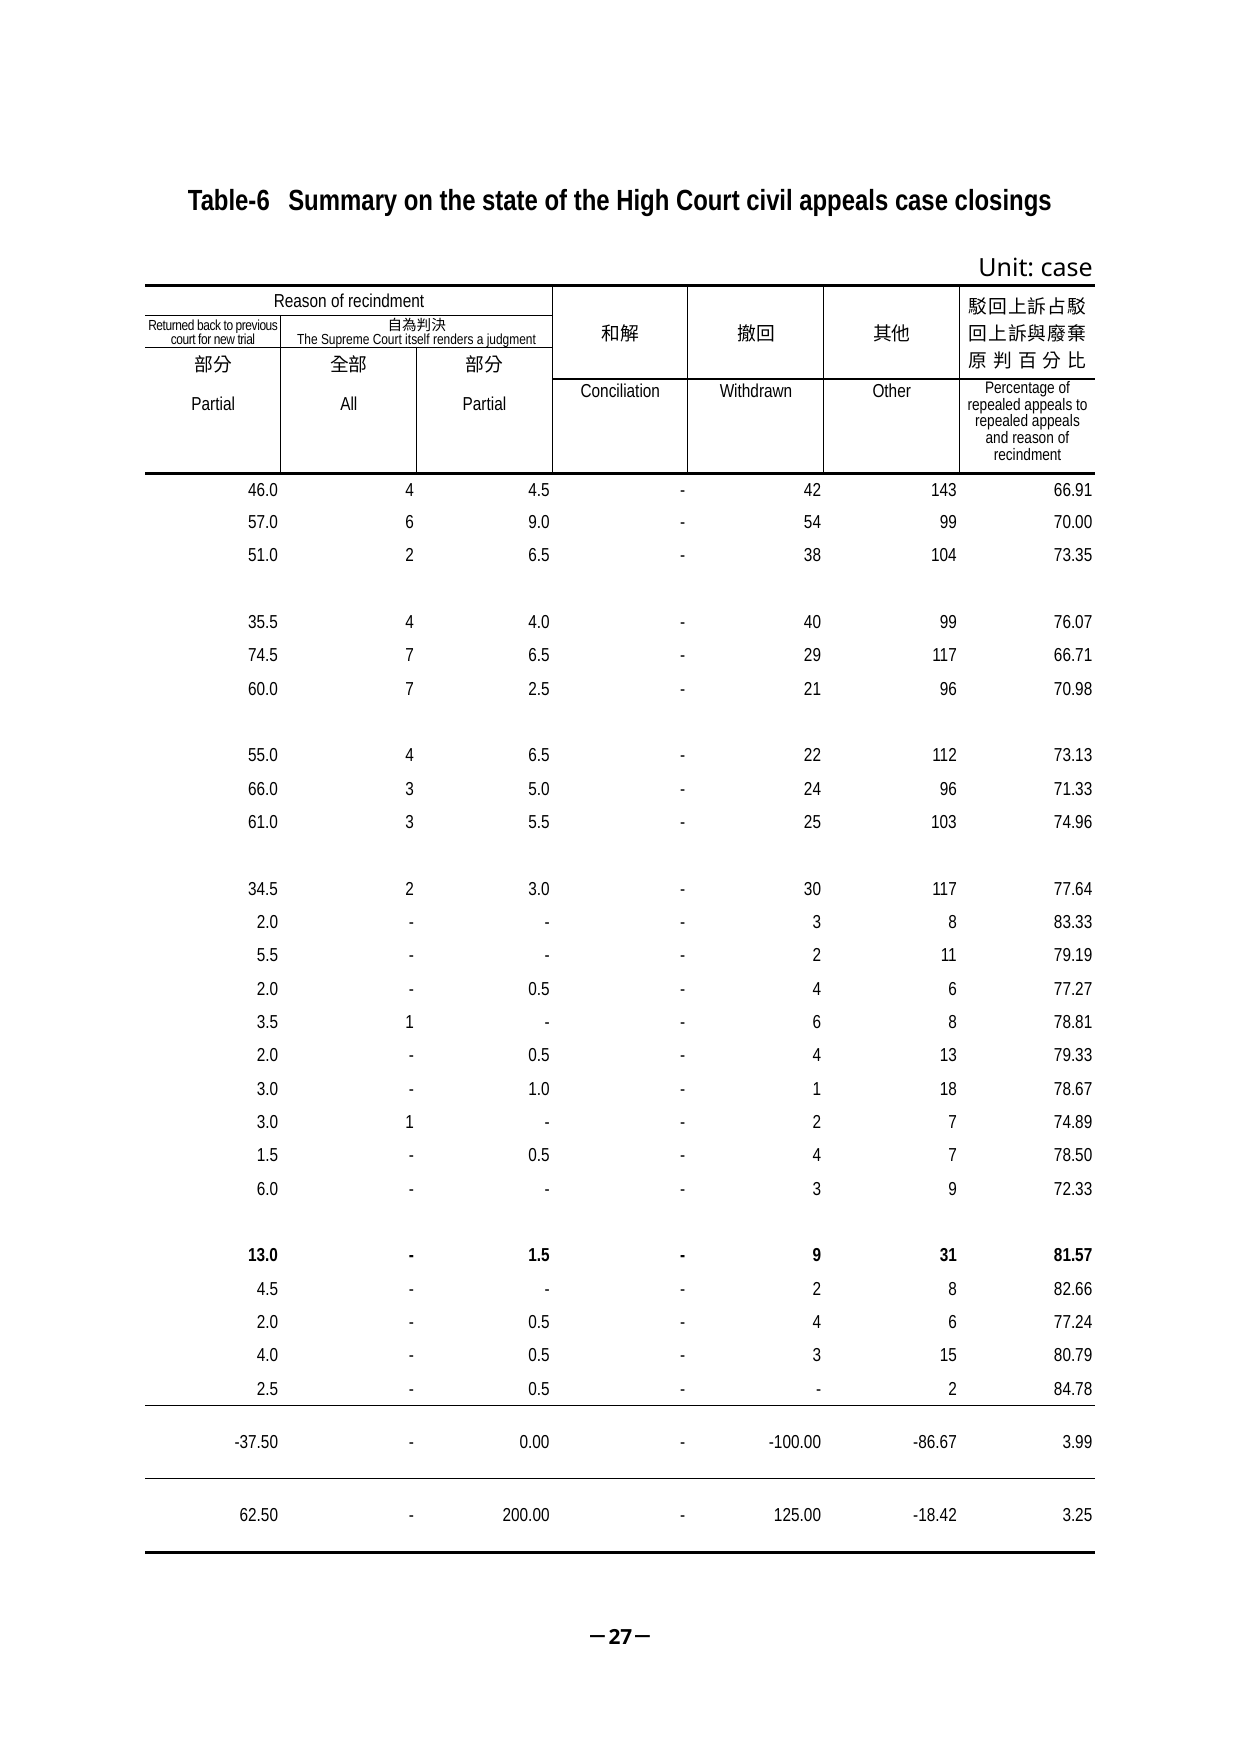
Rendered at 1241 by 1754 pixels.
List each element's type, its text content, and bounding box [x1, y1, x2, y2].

table_cell -18.42 [824, 1479, 959, 1551]
table_cell [281, 572, 416, 605]
table_cell 2.0 [145, 1305, 281, 1338]
table_cell 3 [281, 772, 416, 805]
text Table-6 Summary on the state of the High Court civil appeals case closings [148, 183, 1092, 217]
table_cell 3 [281, 805, 416, 838]
table_cell 全部 [281, 348, 416, 378]
table_cell 4.5 [145, 1272, 281, 1305]
table_cell - [416, 938, 552, 972]
table_cell 2.0 [145, 1038, 281, 1072]
table_cell 200.00 [416, 1479, 552, 1551]
table_cell 61.0 [145, 805, 281, 838]
table_cell 部分 [417, 348, 552, 378]
table_cell 25 [688, 805, 824, 838]
table_cell 6 [688, 1005, 824, 1038]
table_cell 2.5 [416, 672, 552, 705]
table_cell [824, 1205, 959, 1238]
table_cell [281, 838, 416, 872]
table_cell Returned back to previous court for new trial [145, 316, 280, 347]
table_cell 6 [824, 1305, 959, 1338]
table_cell 3.0 [145, 1105, 281, 1138]
table_cell 82.66 [959, 1272, 1095, 1305]
table_cell 4 [281, 475, 416, 505]
table_cell [552, 705, 688, 738]
table_cell 13 [824, 1038, 959, 1072]
table_cell [959, 572, 1095, 605]
table_cell - [552, 1272, 688, 1305]
table_cell - [281, 1072, 416, 1105]
table_cell 4 [688, 1038, 824, 1072]
table_cell 79.19 [959, 938, 1095, 972]
table_cell 0.5 [416, 1372, 552, 1405]
table_cell 79.33 [959, 1038, 1095, 1072]
table_cell 2 [688, 1105, 824, 1138]
table_cell - [281, 1479, 416, 1551]
table_cell 103 [824, 805, 959, 838]
table_cell 117 [824, 872, 959, 905]
table_cell [552, 572, 688, 605]
table_cell 3 [688, 1172, 824, 1205]
table_cell - [552, 938, 688, 972]
table_cell 57.0 [145, 505, 281, 538]
table_cell 42 [688, 475, 824, 505]
table_cell -86.67 [824, 1406, 959, 1478]
table_cell 54 [688, 505, 824, 538]
table_cell - [281, 1338, 416, 1372]
table_cell 96 [824, 772, 959, 805]
table_cell 4 [281, 738, 416, 772]
table_cell 51.0 [145, 538, 281, 572]
table_cell 78.50 [959, 1138, 1095, 1172]
table_cell 7 [824, 1138, 959, 1172]
table_cell 0.5 [416, 1338, 552, 1372]
table_cell - [281, 1372, 416, 1405]
table_cell 2.0 [145, 905, 281, 938]
table_cell 1 [688, 1072, 824, 1105]
table_cell 83.33 [959, 905, 1095, 938]
table_cell 117 [824, 638, 959, 672]
table_cell [281, 705, 416, 738]
table_cell 71.33 [959, 772, 1095, 805]
table_cell 70.98 [959, 672, 1095, 705]
table_cell [145, 838, 281, 872]
table_cell [416, 705, 552, 738]
table_cell 3.0 [145, 1072, 281, 1105]
table_cell Partial [417, 378, 552, 472]
table_cell - [552, 805, 688, 838]
table_cell 22 [688, 738, 824, 772]
table_cell 8 [824, 1272, 959, 1305]
table_cell - [281, 1138, 416, 1172]
table_cell 部分 [145, 348, 280, 378]
table_cell 1 [281, 1105, 416, 1138]
table_cell 77.27 [959, 972, 1095, 1005]
table_cell - [281, 1038, 416, 1072]
table_cell - [281, 1305, 416, 1338]
table_cell 13.0 [145, 1238, 281, 1272]
table_cell [145, 572, 281, 605]
table_cell - [281, 938, 416, 972]
table_cell 84.78 [959, 1372, 1095, 1405]
table_cell 66.71 [959, 638, 1095, 672]
table_cell 6 [281, 505, 416, 538]
table_cell - [552, 505, 688, 538]
table_cell 自為判決 The Supreme Court itself renders a judgment [281, 316, 552, 347]
table_cell - [552, 1305, 688, 1338]
table_cell - [416, 905, 552, 938]
table_cell 6.0 [145, 1172, 281, 1205]
table_cell - [552, 1138, 688, 1172]
table_cell [959, 838, 1095, 872]
table_cell - [552, 872, 688, 905]
table_cell 0.5 [416, 1138, 552, 1172]
table_cell 74.5 [145, 638, 281, 672]
table_cell - [552, 538, 688, 572]
table_cell - [416, 1172, 552, 1205]
table_cell 3.99 [959, 1406, 1095, 1478]
table_cell 31 [824, 1238, 959, 1272]
table_cell - [552, 1105, 688, 1138]
table_cell 2 [824, 1372, 959, 1405]
table_cell 0.5 [416, 972, 552, 1005]
table_cell - [552, 672, 688, 705]
table_cell 7 [281, 638, 416, 672]
table_cell 4 [281, 605, 416, 638]
table_cell 99 [824, 505, 959, 538]
table_cell - [552, 738, 688, 772]
table_cell 76.07 [959, 605, 1095, 638]
table_cell Withdrawn [688, 380, 823, 472]
table_cell 3.0 [416, 872, 552, 905]
table_cell - [552, 905, 688, 938]
table_cell [959, 1205, 1095, 1238]
table_header 撤回 [688, 287, 823, 378]
table_cell - [552, 1406, 688, 1478]
table_header 駁回上訴占駁回上訴與廢棄原判百分比 [960, 287, 1095, 378]
table_cell All [281, 378, 416, 472]
table_cell 7 [824, 1105, 959, 1138]
table_cell 9 [824, 1172, 959, 1205]
table_cell 6 [824, 972, 959, 1005]
table_cell - [281, 1172, 416, 1205]
table_cell - [281, 905, 416, 938]
table_cell [281, 1205, 416, 1238]
table_cell - [552, 1038, 688, 1072]
text Unit: case [148, 250, 1092, 284]
table_cell 6.5 [416, 738, 552, 772]
table_cell 2 [688, 938, 824, 972]
table_cell - [552, 1072, 688, 1105]
table_cell 2.5 [145, 1372, 281, 1405]
table_cell 5.5 [416, 805, 552, 838]
table_cell 1.0 [416, 1072, 552, 1105]
table_cell 1 [281, 1005, 416, 1038]
table_cell - [552, 1338, 688, 1372]
table_cell 125.00 [688, 1479, 824, 1551]
table_cell 66.91 [959, 475, 1095, 505]
table_cell [552, 838, 688, 872]
table_header Reason of recindment [145, 287, 552, 315]
table_cell 73.13 [959, 738, 1095, 772]
table_cell - [688, 1372, 824, 1405]
table_cell 34.5 [145, 872, 281, 905]
table_header 其他 [824, 287, 959, 378]
table_cell 0.5 [416, 1305, 552, 1338]
table_cell 6.5 [416, 538, 552, 572]
table_cell 0.00 [416, 1406, 552, 1478]
table_cell 3.5 [145, 1005, 281, 1038]
table_cell 30 [688, 872, 824, 905]
table_cell 9 [688, 1238, 824, 1272]
table_cell 8 [824, 1005, 959, 1038]
table_cell 5.0 [416, 772, 552, 805]
table_cell [416, 1205, 552, 1238]
table_cell -100.00 [688, 1406, 824, 1478]
table_cell 74.89 [959, 1105, 1095, 1138]
table_cell [552, 1205, 688, 1238]
table_cell - [552, 1005, 688, 1038]
table_cell 3 [688, 905, 824, 938]
table_cell - [281, 972, 416, 1005]
table_cell [145, 1205, 281, 1238]
table_cell - [552, 1479, 688, 1551]
table_cell 74.96 [959, 805, 1095, 838]
table_cell 46.0 [145, 475, 281, 505]
table_cell 70.00 [959, 505, 1095, 538]
table_cell 4.0 [416, 605, 552, 638]
table_cell - [552, 475, 688, 505]
table_cell 4 [688, 972, 824, 1005]
table_cell 66.0 [145, 772, 281, 805]
table_cell 3 [688, 1338, 824, 1372]
table_cell 4 [688, 1305, 824, 1338]
table_cell 4 [688, 1138, 824, 1172]
table_cell -37.50 [145, 1406, 281, 1478]
table_cell 62.50 [145, 1479, 281, 1551]
table_cell 104 [824, 538, 959, 572]
table_cell [688, 705, 824, 738]
table_cell 55.0 [145, 738, 281, 772]
table_cell 4.5 [416, 475, 552, 505]
table_cell 3.25 [959, 1479, 1095, 1551]
table_cell [688, 572, 824, 605]
table_cell [824, 838, 959, 872]
table_cell [416, 838, 552, 872]
table_cell [416, 572, 552, 605]
table_cell 18 [824, 1072, 959, 1105]
table_cell Conciliation [553, 380, 687, 472]
table_cell 9.0 [416, 505, 552, 538]
table_cell 80.79 [959, 1338, 1095, 1372]
table_cell 112 [824, 738, 959, 772]
table_cell 99 [824, 605, 959, 638]
table_cell 6.5 [416, 638, 552, 672]
table_cell 7 [281, 672, 416, 705]
table_cell 24 [688, 772, 824, 805]
table_cell [688, 838, 824, 872]
table_cell 78.81 [959, 1005, 1095, 1038]
table_cell - [552, 638, 688, 672]
table_cell 4.0 [145, 1338, 281, 1372]
table_cell 1.5 [416, 1238, 552, 1272]
table_cell [824, 705, 959, 738]
table_cell Percentage of repealed appeals to repealed appeals and reason of recindment [960, 380, 1095, 472]
table_cell 40 [688, 605, 824, 638]
table_cell [145, 705, 281, 738]
table_cell - [552, 1372, 688, 1405]
table_cell - [281, 1238, 416, 1272]
table_cell 8 [824, 905, 959, 938]
table_cell Other [824, 380, 959, 472]
table_cell 15 [824, 1338, 959, 1372]
table_cell 5.5 [145, 938, 281, 972]
table_cell - [552, 1238, 688, 1272]
table_cell 29 [688, 638, 824, 672]
table_cell 2.0 [145, 972, 281, 1005]
table_cell 81.57 [959, 1238, 1095, 1272]
table_cell - [552, 605, 688, 638]
table_cell 21 [688, 672, 824, 705]
table_cell - [281, 1272, 416, 1305]
table_cell - [281, 1406, 416, 1478]
table_cell - [416, 1105, 552, 1138]
table_cell 77.64 [959, 872, 1095, 905]
table_cell 78.67 [959, 1072, 1095, 1105]
table_cell - [416, 1005, 552, 1038]
table_header 和解 [553, 287, 687, 378]
table_cell 77.24 [959, 1305, 1095, 1338]
table_cell [688, 1205, 824, 1238]
table_cell [824, 572, 959, 605]
table_cell 1.5 [145, 1138, 281, 1172]
table_cell 60.0 [145, 672, 281, 705]
table_cell 73.35 [959, 538, 1095, 572]
table_cell Partial [145, 378, 280, 472]
table_cell - [416, 1272, 552, 1305]
table_cell 11 [824, 938, 959, 972]
table_cell 0.5 [416, 1038, 552, 1072]
table_cell 38 [688, 538, 824, 572]
table_cell [959, 705, 1095, 738]
table_cell 35.5 [145, 605, 281, 638]
table_cell 96 [824, 672, 959, 705]
table_cell 2 [688, 1272, 824, 1305]
table_cell 72.33 [959, 1172, 1095, 1205]
table_cell 2 [281, 872, 416, 905]
table_cell 143 [824, 475, 959, 505]
table_cell - [552, 1172, 688, 1205]
table_cell - [552, 972, 688, 1005]
table_cell - [552, 772, 688, 805]
table_cell 2 [281, 538, 416, 572]
